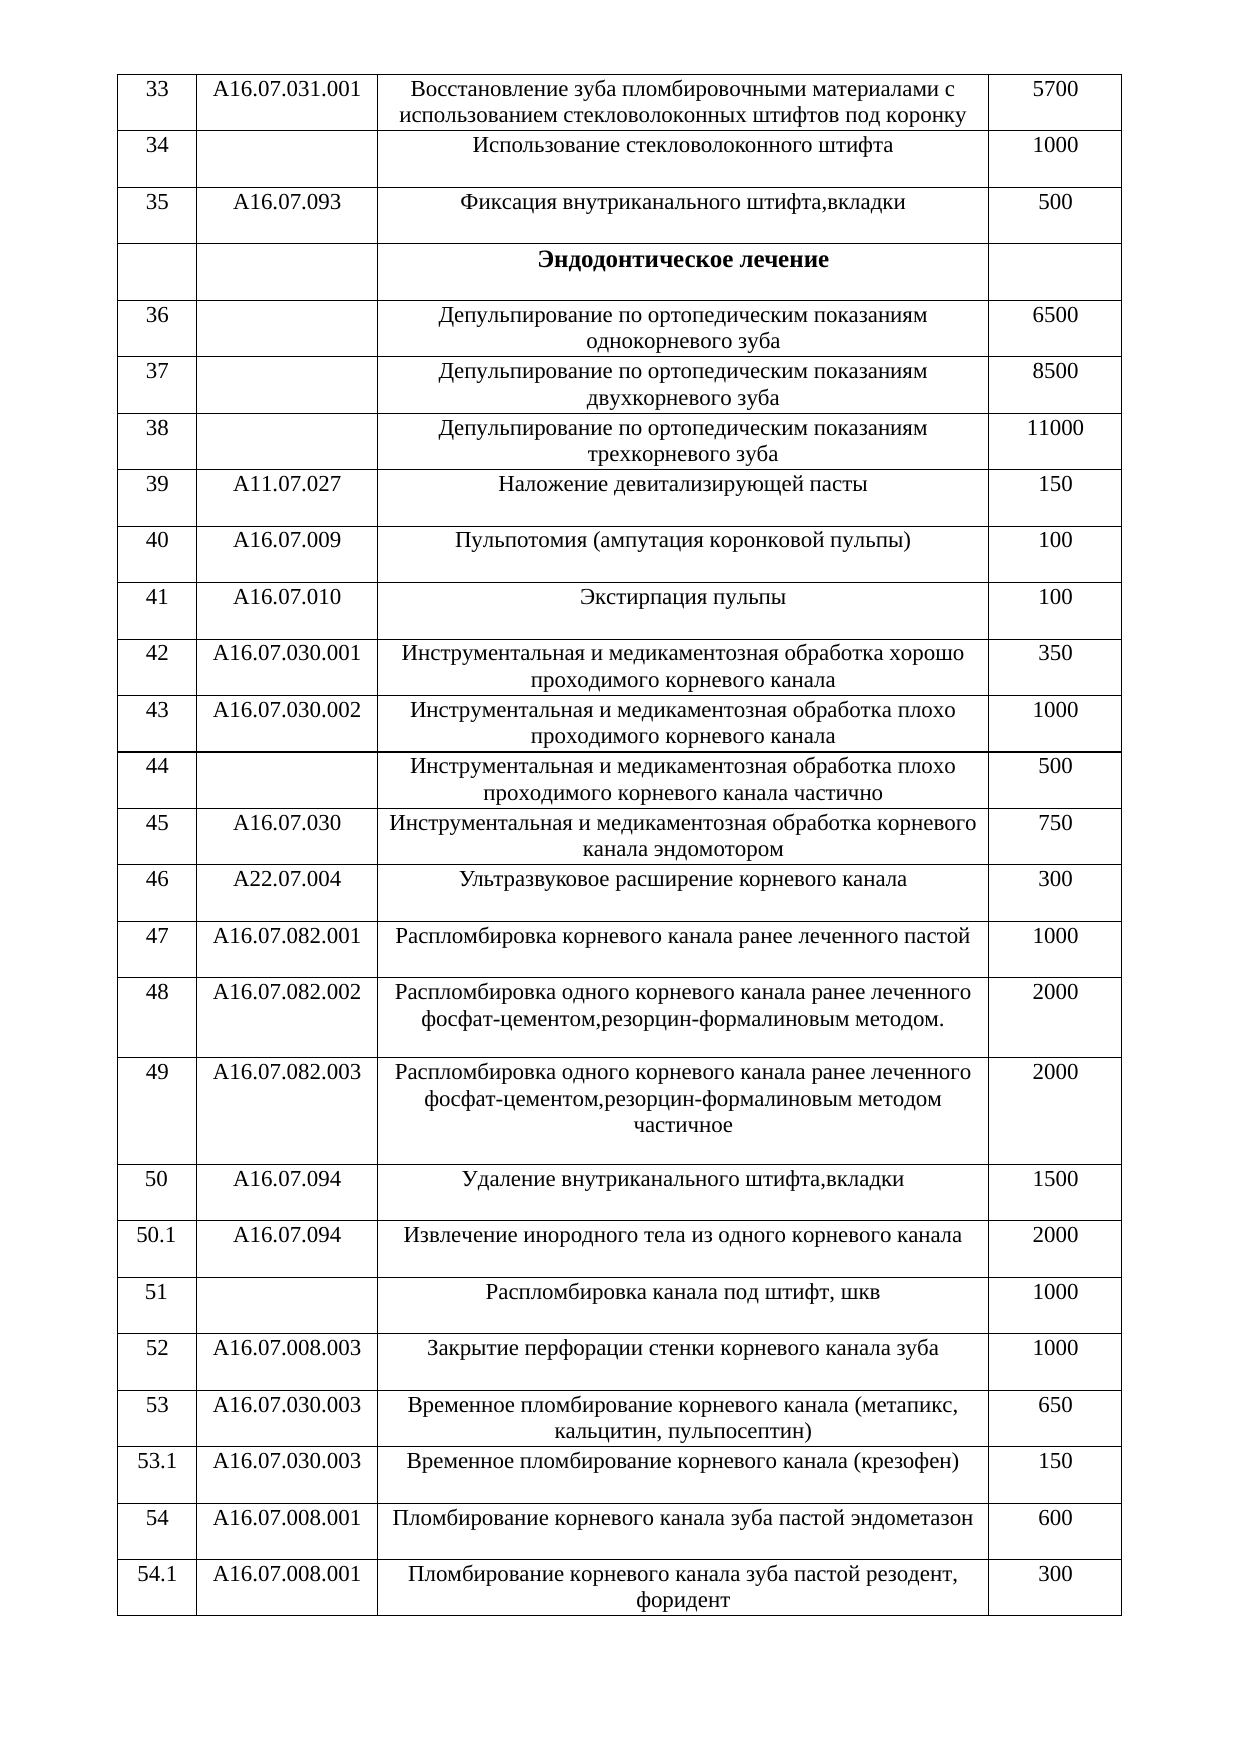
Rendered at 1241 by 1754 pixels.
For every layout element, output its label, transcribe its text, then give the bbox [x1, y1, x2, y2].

table_cell A16.07.030.003 [197, 1447, 377, 1502]
table_cell Наложение девитализирующей пасты [378, 470, 988, 526]
table_cell 750 [989, 809, 1121, 864]
table_cell 300 [989, 1560, 1121, 1615]
table_cell 53 [118, 1391, 196, 1446]
table_cell Временное пломбирование корневого канала (метапикс, кальцитин, пульпосептин) [378, 1391, 988, 1446]
table_cell 1500 [989, 1165, 1121, 1220]
table_cell 2000 [989, 1221, 1121, 1277]
table_cell Использование стекловолоконного штифта [378, 131, 988, 187]
table_cell А16.07.030 [197, 809, 377, 864]
table_cell 2000 [989, 1058, 1121, 1164]
table_cell 5700 [989, 75, 1121, 130]
table_cell [197, 301, 377, 356]
table_cell Восстановление зуба пломбировочными материалами с использованием стекловолоконных штифтов под коронку [378, 75, 988, 130]
table_cell 50.1 [118, 1221, 196, 1277]
table_cell [197, 244, 377, 300]
table_cell 53.1 [118, 1447, 196, 1502]
table_cell 1000 [989, 1334, 1121, 1389]
table_cell 8500 [989, 357, 1121, 413]
table_cell 150 [989, 1447, 1121, 1502]
table_cell 1000 [989, 922, 1121, 977]
table_cell 34 [118, 131, 196, 187]
table_cell 39 [118, 470, 196, 526]
table_cell 54 [118, 1504, 196, 1559]
table_cell A16.07.008.003 [197, 1334, 377, 1389]
table_cell [197, 414, 377, 469]
table_cell 48 [118, 978, 196, 1057]
table_cell 42 [118, 640, 196, 695]
table_cell Инструментальная и медикаментозная обработка плохо проходимого корневого канала частично [378, 753, 988, 808]
table_cell 150 [989, 470, 1121, 526]
table_cell 45 [118, 809, 196, 864]
table_cell 47 [118, 922, 196, 977]
table_cell 40 [118, 527, 196, 582]
table_cell 500 [989, 753, 1121, 808]
table_cell 2000 [989, 978, 1121, 1057]
table_cell 52 [118, 1334, 196, 1389]
table_cell Пломбирование корневого канала зуба пастой резодент, форидент [378, 1560, 988, 1615]
table_cell 36 [118, 301, 196, 356]
table_cell А16.07.094 [197, 1165, 377, 1220]
table_cell 37 [118, 357, 196, 413]
table_cell A16.07.010 [197, 583, 377, 638]
table_cell 41 [118, 583, 196, 638]
table_cell A16.07.008.001 [197, 1560, 377, 1615]
table_cell [989, 244, 1121, 300]
table_cell А16.07.082.002 [197, 978, 377, 1057]
table_cell [197, 753, 377, 808]
table_cell 46 [118, 865, 196, 921]
table_cell Экстирпация пульпы [378, 583, 988, 638]
table_cell Временное пломбирование корневого канала (крезофен) [378, 1447, 988, 1502]
table_cell А16.07.082.001 [197, 922, 377, 977]
table_cell Инструментальная и медикаментозная обработка плохо проходимого корневого канала [378, 696, 988, 751]
table_cell 1000 [989, 696, 1121, 751]
table_cell 43 [118, 696, 196, 751]
table_cell Распломбировка корневого канала ранее леченного пастой [378, 922, 988, 977]
table_cell 33 [118, 75, 196, 130]
table_cell 50 [118, 1165, 196, 1220]
table_cell А16.07.031.001 [197, 75, 377, 130]
table_cell Закрытие перфорации стенки корневого канала зуба [378, 1334, 988, 1389]
table_cell 500 [989, 188, 1121, 243]
table_cell 54.1 [118, 1560, 196, 1615]
table_cell Ультразвуковое расширение корневого канала [378, 865, 988, 921]
table_cell 100 [989, 527, 1121, 582]
table_cell A16.07.030.002 [197, 696, 377, 751]
table_cell Фиксация внутриканального штифта,вкладки [378, 188, 988, 243]
table_cell 350 [989, 640, 1121, 695]
table_cell Пульпотомия (ампутация коронковой пульпы) [378, 527, 988, 582]
table_cell 1000 [989, 131, 1121, 187]
table_cell 49 [118, 1058, 196, 1164]
table_cell A16.07.009 [197, 527, 377, 582]
table_cell [197, 357, 377, 413]
table_cell Извлечение инородного тела из одного корневого канала [378, 1221, 988, 1277]
table_cell 35 [118, 188, 196, 243]
table_cell Удаление внутриканального штифта,вкладки [378, 1165, 988, 1220]
table_cell Депульпирование по ортопедическим показаниям трехкорневого зуба [378, 414, 988, 469]
table_cell A16.07.008.001 [197, 1504, 377, 1559]
table_cell 650 [989, 1391, 1121, 1446]
table_cell А16.07.082.003 [197, 1058, 377, 1164]
table_cell Инструментальная и медикаментозная обработка корневого канала эндомотором [378, 809, 988, 864]
table_cell Пломбирование корневого канала зуба пастой эндометазон [378, 1504, 988, 1559]
table_cell A16.07.030.001 [197, 640, 377, 695]
table_cell 11000 [989, 414, 1121, 469]
table_cell А16.07.093 [197, 188, 377, 243]
table_cell A16.07.030.003 [197, 1391, 377, 1446]
table_cell 300 [989, 865, 1121, 921]
table_cell 6500 [989, 301, 1121, 356]
table_cell 600 [989, 1504, 1121, 1559]
table_cell Инструментальная и медикаментозная обработка хорошо проходимого корневого канала [378, 640, 988, 695]
table_cell 1000 [989, 1278, 1121, 1333]
table_cell Распломбировка канала под штифт, шкв [378, 1278, 988, 1333]
table_cell Депульпирование по ортопедическим показаниям однокорневого зуба [378, 301, 988, 356]
table_cell Эндодонтическое лечение [378, 244, 988, 300]
table_cell 100 [989, 583, 1121, 638]
table_cell 38 [118, 414, 196, 469]
table_cell А22.07.004 [197, 865, 377, 921]
table_cell 51 [118, 1278, 196, 1333]
table_cell [197, 131, 377, 187]
table_cell Депульпирование по ортопедическим показаниям двухкорневого зуба [378, 357, 988, 413]
table_cell А11.07.027 [197, 470, 377, 526]
table_cell 44 [118, 753, 196, 808]
table_cell [118, 244, 196, 300]
table_cell А16.07.094 [197, 1221, 377, 1277]
table_cell [197, 1278, 377, 1333]
